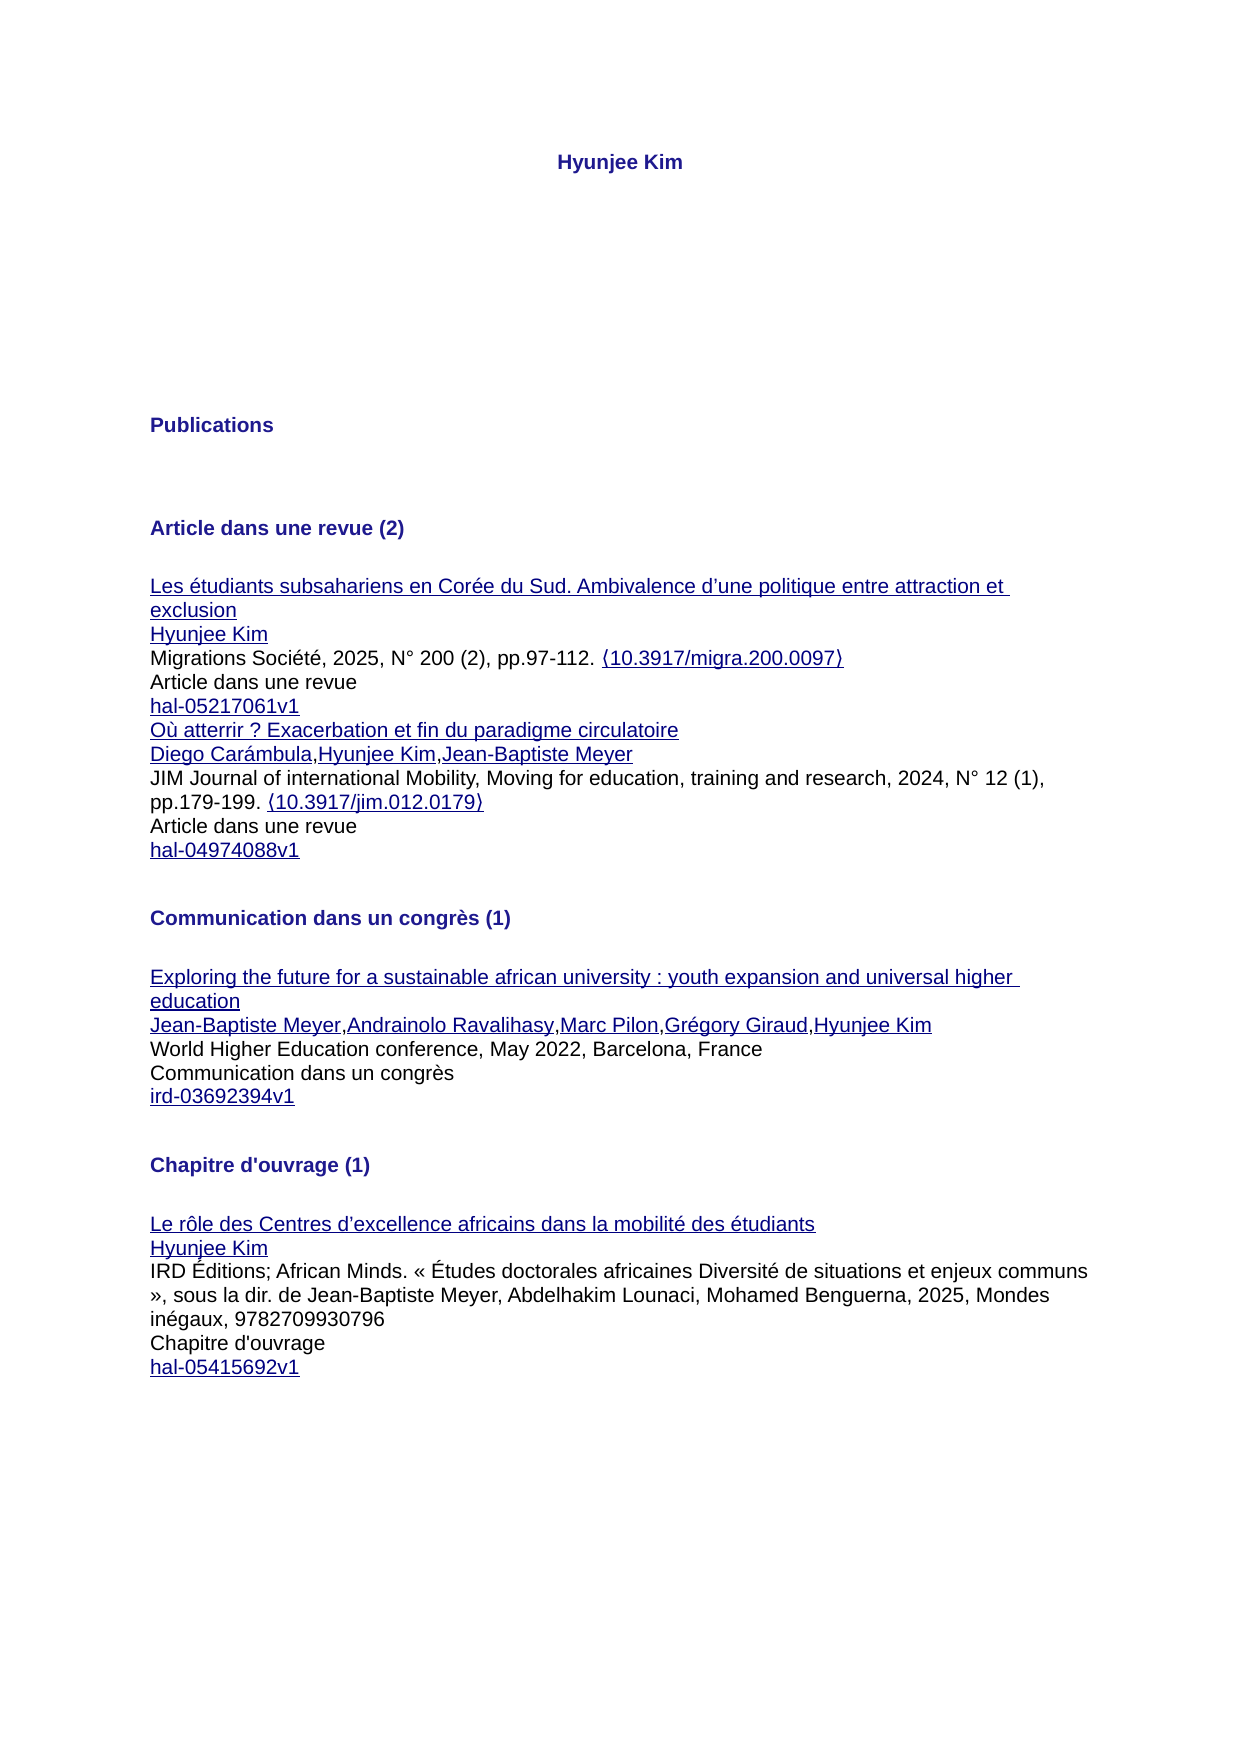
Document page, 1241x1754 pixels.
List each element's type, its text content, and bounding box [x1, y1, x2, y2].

subtitle Hyunjee Kim [150, 150, 1090, 174]
subtitle Publications [150, 412, 1090, 436]
table_header Les étudiants subsahariens en Corée du Sud. Ambivalence d’une politique entre attraction et exclusion Hyunjee Kim Migrations Société, 2025, N° 200 (2), pp.97-112. ⟨10.3917/migra.200.0097⟩ Article dans une revue hal-05217061v1 [150, 574, 1090, 718]
table_cell Où atterrir ? Exacerbation et fin du paradigme circulatoire Diego Carámbula,Hyunjee Kim,Jean-Baptiste Meyer JIM Journal of international Mobility, Moving for education, training and research, 2024, N° 12 (1), pp.179-199. ⟨10.3917/jim.012.0179⟩ Article dans une revue hal-04974088v1 [150, 718, 1090, 861]
subtitle Communication dans un congrès (1) [150, 906, 1090, 930]
subtitle Article dans une revue (2) [150, 516, 1090, 539]
subtitle Chapitre d'ouvrage (1) [150, 1153, 1090, 1177]
table_header Le rôle des Centres d’excellence africains dans la mobilité des étudiants Hyunjee Kim IRD Éditions; African Minds. « Études doctorales africaines Diversité de situations et enjeux communs », sous la dir. de Jean-Baptiste Meyer, Abdelhakim Lounaci, Mohamed Benguerna, 2025, Mondes inégaux, 9782709930796 Chapitre d'ouvrage hal-05415692v1 [150, 1211, 1090, 1379]
table_header Exploring the future for a sustainable african university : youth expansion and universal higher education Jean-Baptiste Meyer,Andrainolo Ravalihasy,Marc Pilon,Grégory Giraud,Hyunjee Kim World Higher Education conference, May 2022, Barcelona, France Communication dans un congrès ird-03692394v1 [150, 965, 1090, 1108]
